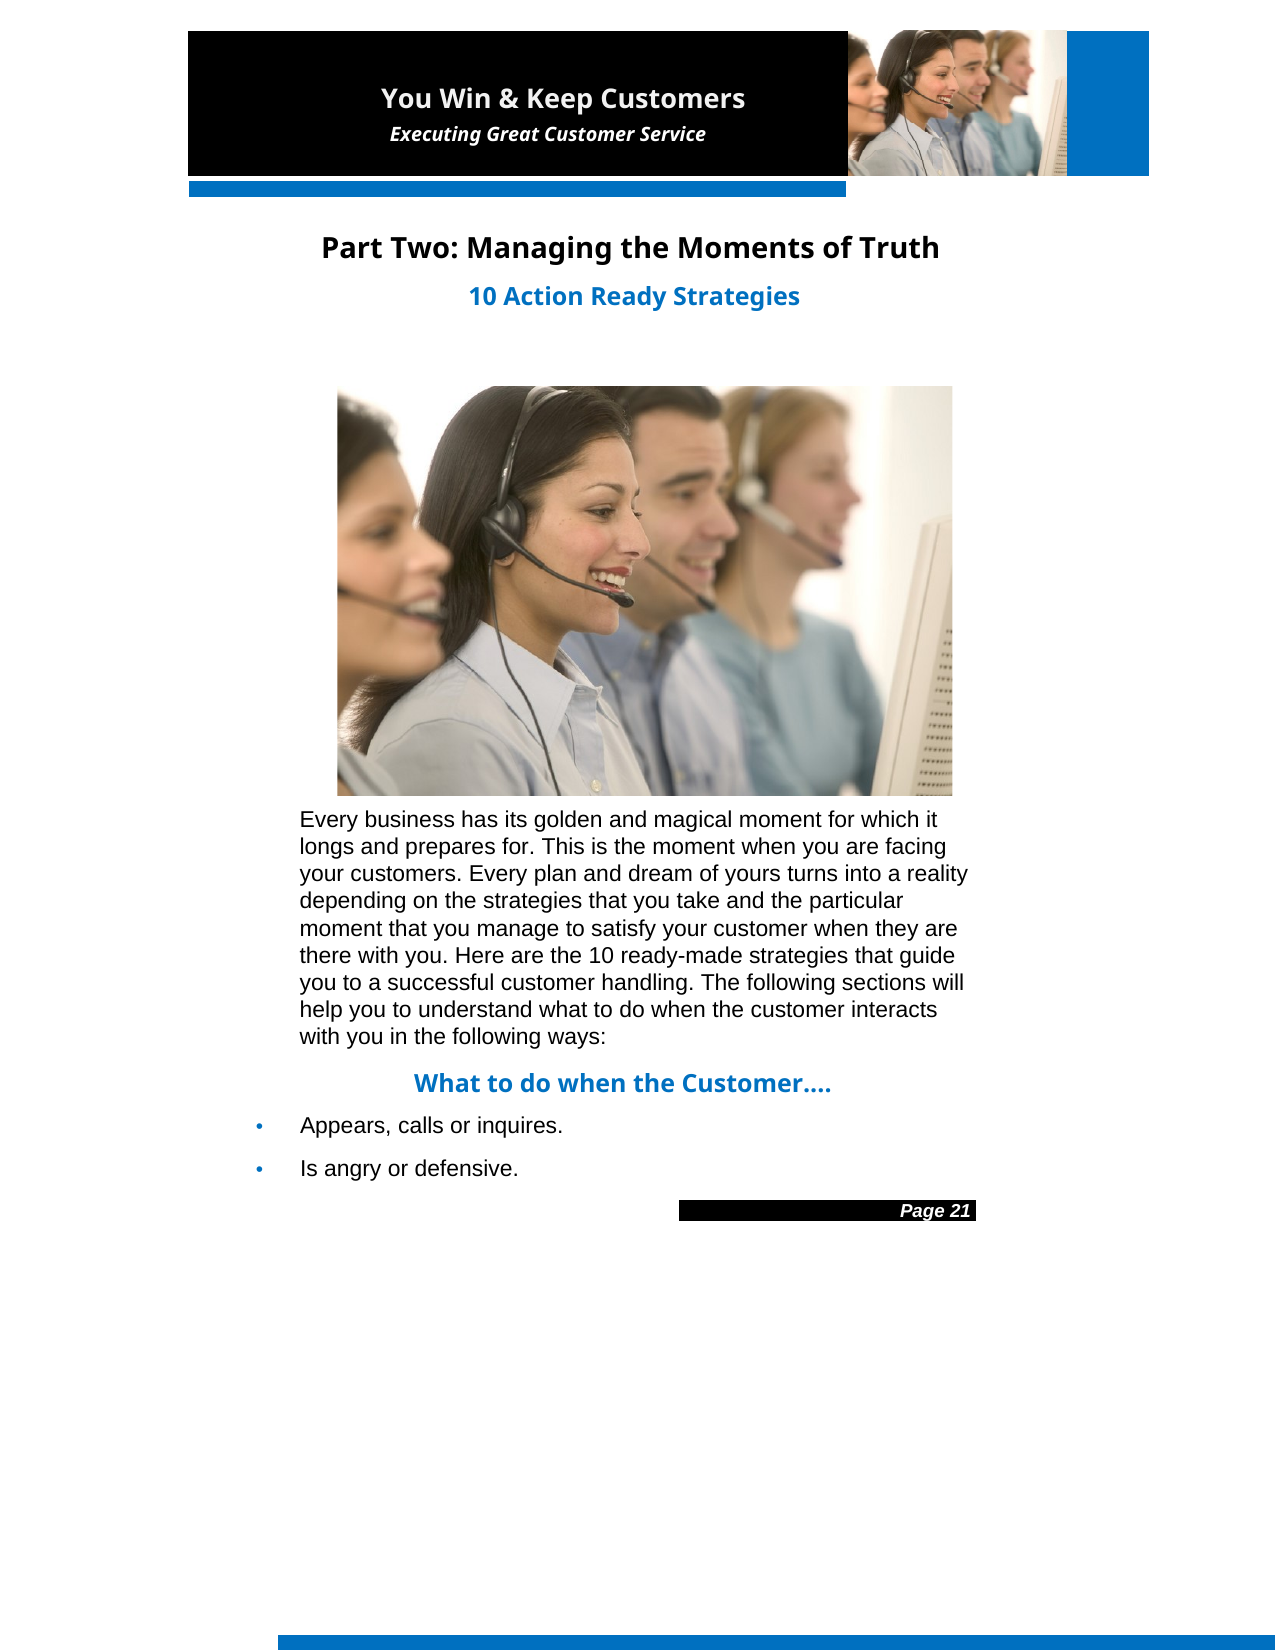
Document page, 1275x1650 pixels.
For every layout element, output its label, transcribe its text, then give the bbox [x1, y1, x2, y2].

subtitle What to do when the Customer.... [300, 1066, 838, 1100]
list Appears, calls or inquires. [256, 1112, 975, 1138]
subtitle Part Two: Managing the Moments of Truth [303, 227, 973, 267]
subtitle 10 Action Ready Strategies [300, 279, 975, 313]
list Is angry or defensive. [256, 1155, 975, 1181]
text Every business has its golden and magical moment for which it longs and prepares for. This is the moment when you are facing your customers. Every plan and dream of yours turns into a reality depending on the strategies that you take and the particular moment that you manage to satisfy your customer when they are there with you. Here are the 10 ready-made strategies that guide you to a successful customer handling. The following sections will help you to understand what to do when the customer interacts with you in the following ways: [299, 806, 975, 1049]
